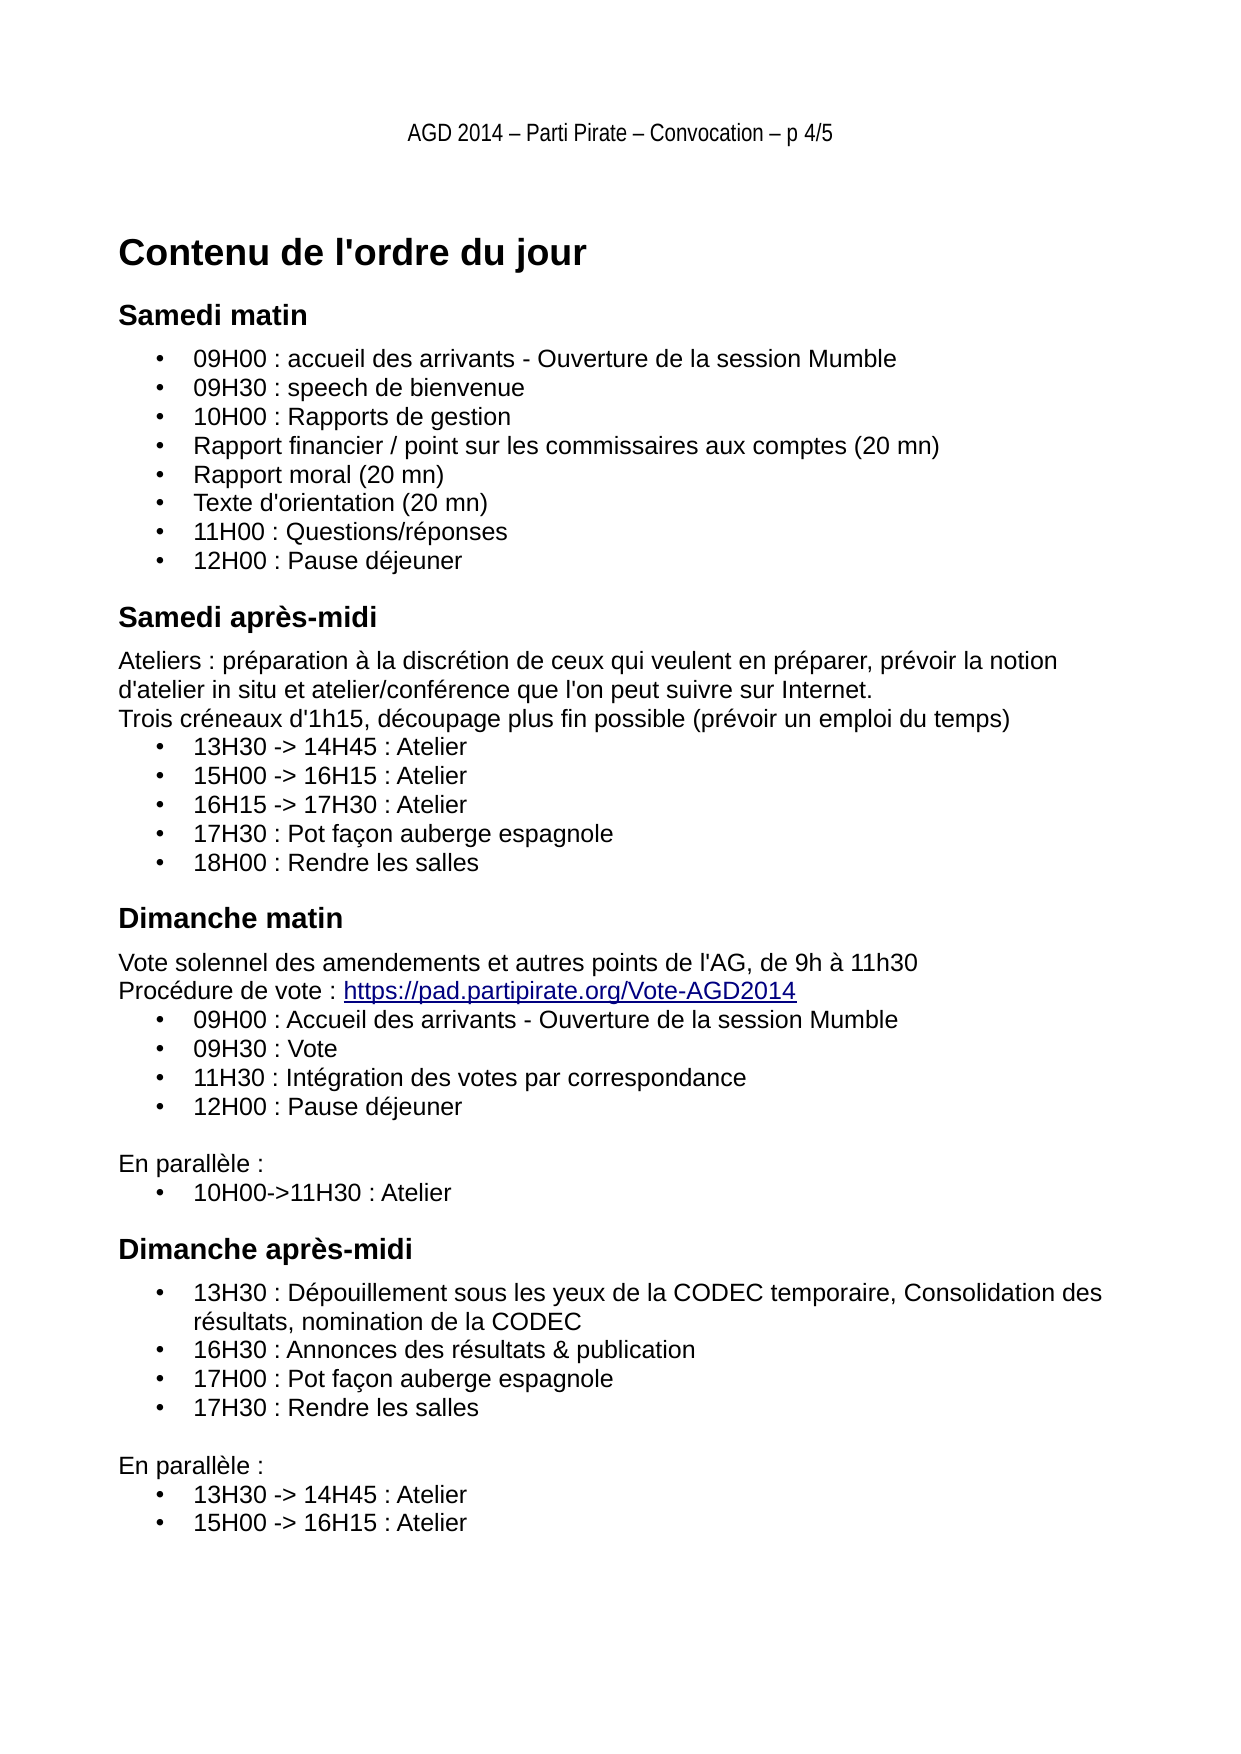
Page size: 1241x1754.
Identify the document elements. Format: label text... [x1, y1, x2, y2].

list Rapport financier / point sur les commissaires aux comptes (20 mn) [156, 431, 1122, 459]
list 12H00 : Pause déjeuner [156, 546, 1122, 575]
subtitle Samedi matin [118, 298, 1122, 332]
text En parallèle : [118, 1149, 1122, 1178]
list 13H30 : Dépouillement sous les yeux de la CODEC temporaire, Consolidation des résultats, nomination de la CODEC [156, 1278, 1122, 1336]
list 09H30 : Vote [156, 1034, 1122, 1063]
list 17H30 : Rendre les salles [156, 1393, 1122, 1422]
list 16H15 -> 17H30 : Atelier [156, 790, 1122, 819]
subtitle Samedi après-midi [118, 600, 1122, 633]
text Vote solennel des amendements et autres points de l'AG, de 9h à 11h30 [118, 948, 1122, 976]
list 12H00 : Pause déjeuner [156, 1092, 1122, 1121]
text Procédure de vote : https://pad.partipirate.org/Vote-AGD2014 [118, 976, 1122, 1005]
list 13H30 -> 14H45 : Atelier [156, 732, 1122, 761]
list 11H30 : Intégration des votes par correspondance [156, 1063, 1122, 1092]
list 09H00 : Accueil des arrivants - Ouverture de la session Mumble [156, 1005, 1122, 1034]
list 18H00 : Rendre les salles [156, 848, 1122, 877]
list 13H30 -> 14H45 : Atelier [156, 1479, 1122, 1508]
text Trois créneaux d'1h15, découpage plus fin possible (prévoir un emploi du temps) [118, 703, 1122, 732]
subtitle Dimanche matin [118, 902, 1122, 935]
list 09H30 : speech de bienvenue [156, 373, 1122, 402]
list 16H30 : Annonces des résultats & publication [156, 1336, 1122, 1364]
text En parallèle : [118, 1451, 1122, 1479]
list 15H00 -> 16H15 : Atelier [156, 761, 1122, 790]
list 15H00 -> 16H15 : Atelier [156, 1508, 1122, 1537]
subtitle Dimanche après-midi [118, 1232, 1122, 1265]
list 17H30 : Pot façon auberge espagnole [156, 819, 1122, 848]
list 10H00->11H30 : Atelier [156, 1178, 1122, 1207]
list Texte d'orientation (20 mn) [156, 488, 1122, 517]
list 11H00 : Questions/réponses [156, 517, 1122, 546]
subtitle Contenu de l'ordre du jour [118, 230, 1122, 273]
text Ateliers : préparation à la discrétion de ceux qui veulent en préparer, prévoir la notion d'atelier in situ et atelier/conférence que l'on peut suivre sur Internet. [118, 646, 1122, 703]
list Rapport moral (20 mn) [156, 459, 1122, 488]
list 10H00 : Rapports de gestion [156, 402, 1122, 431]
list 17H00 : Pot façon auberge espagnole [156, 1364, 1122, 1393]
list 09H00 : accueil des arrivants - Ouverture de la session Mumble [156, 344, 1122, 373]
